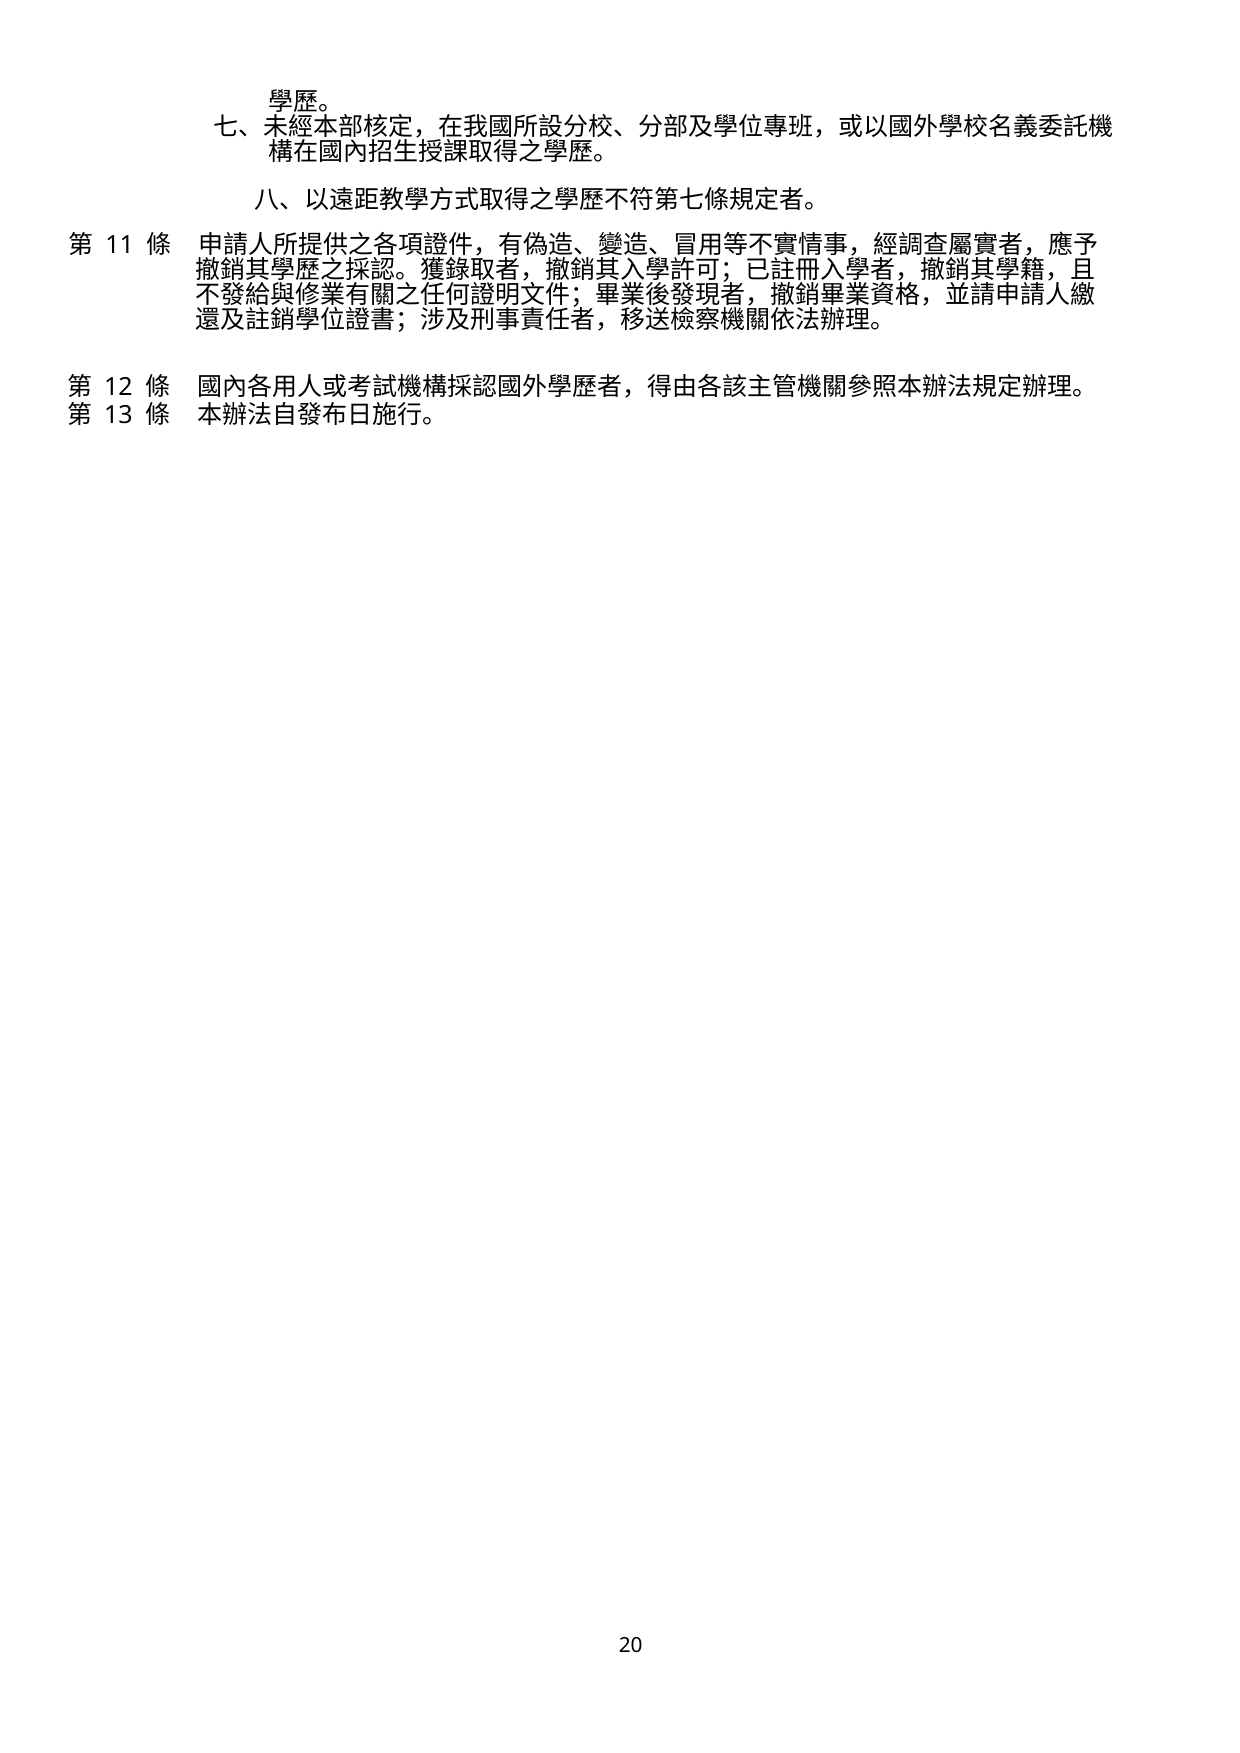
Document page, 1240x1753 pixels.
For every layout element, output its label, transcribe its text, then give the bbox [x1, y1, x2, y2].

text 八、以遠距教學方式取得之學歷不符第七條規定者。 [254, 188, 898, 213]
text 還及註銷學位證書；涉及刑事責任者，移送檢察機關依法辦理。 [196, 309, 1231, 334]
text 第 11 條 申請人所提供之各項證件，有偽造、變造、冒用等不實情事，經調查屬實者，應予 [68, 231, 1231, 259]
text 不發給與修業有關之任何證明文件；畢業後發現者，撤銷畢業資格，並請申請人繳 [196, 284, 1231, 309]
text 第 13 條 本辦法自發布日施行。 [67, 401, 1231, 429]
text 學歷。 [268, 91, 1231, 116]
text 撤銷其學歷之採認。獲錄取者，撤銷其入學許可；已註冊入學者，撤銷其學籍，且 [196, 259, 1231, 284]
text 20 [618, 1634, 653, 1657]
text 第 12 條 國內各用人或考試機構採認國外學歷者，得由各該主管機關參照本辦法規定辦理。 [67, 373, 1231, 401]
text 構在國內招生授課取得之學歷。 [268, 141, 1231, 166]
text 七、未經本部核定，在我國所設分校、分部及學位專班，或以國外學校名義委託機 [213, 116, 1231, 141]
